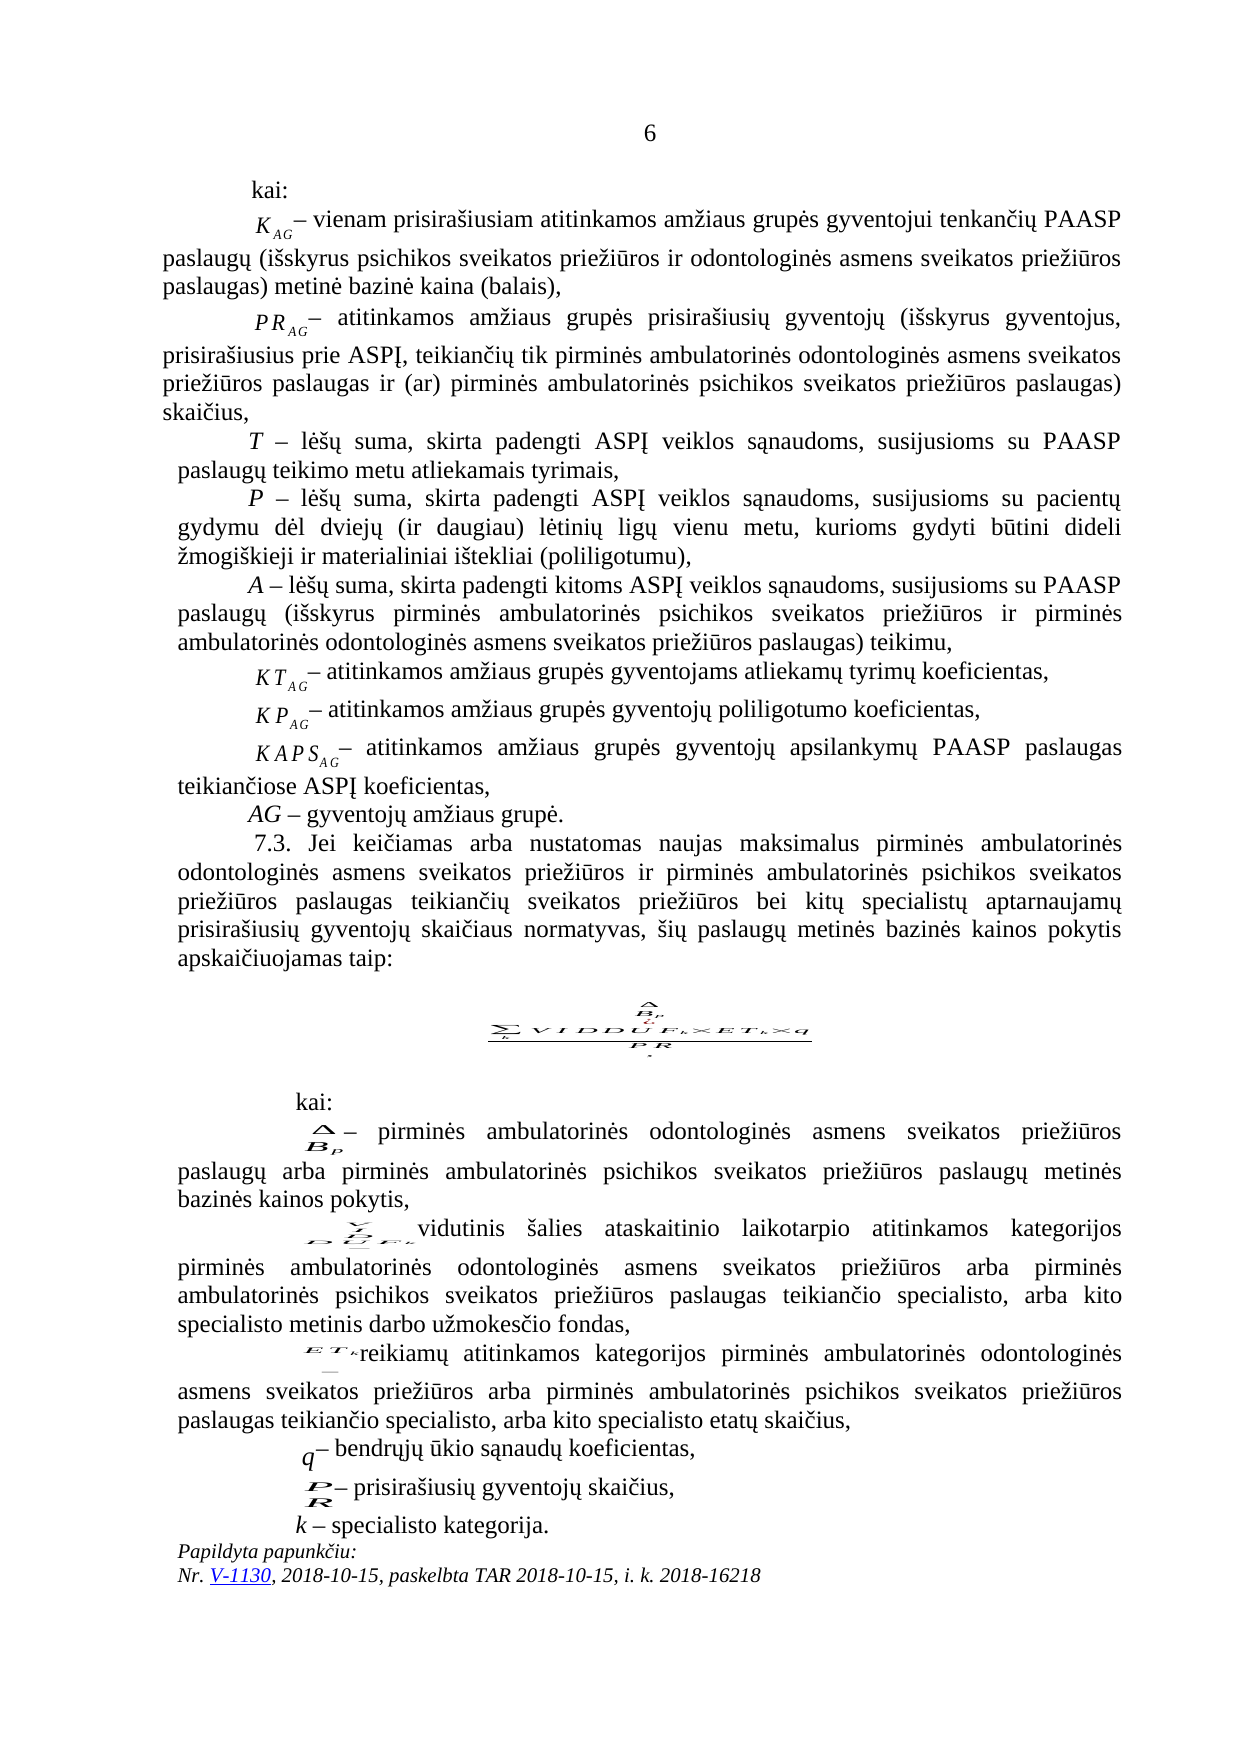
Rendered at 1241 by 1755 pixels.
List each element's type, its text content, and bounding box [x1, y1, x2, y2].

text kai: [177, 176, 1122, 204]
text T – lėšų suma, skirta padengti ASPĮ veiklos sąnaudoms, susijusioms su PAASP paslaugų teikimo metu atliekamais tyrimais, [177, 426, 1122, 483]
text AG – gyventojų amžiaus grupė. [177, 799, 1122, 828]
text – pirminės ambulatorinės odontologinės asmens sveikatos priežiūros paslaugų arba pirminės ambulatorinės psichikos sveikatos priežiūros paslaugų metinės bazinės kainos pokytis, [177, 1116, 1122, 1213]
text – atitinkamos amžiaus grupės prisirašiusių gyventojų (išskyrus gyventojus, prisirašiusius prie ASPĮ, teikiančių tik pirminės ambulatorinės odontologinės asmens sveikatos priežiūros paslaugas ir (ar) pirminės ambulatorinės psichikos sveikatos priežiūros paslaugas) skaičius, [162, 300, 1122, 426]
text P – lėšų suma, skirta padengti ASPĮ veiklos sąnaudoms, susijusioms su pacientų gydymu dėl dviejų (ir daugiau) lėtinių ligų vienu metu, kurioms gydyti būtini dideli žmogiškieji ir materialiniai ištekliai (poliligotumu), [177, 483, 1122, 570]
text Papildyta papunkčiu: [177, 1539, 1122, 1563]
text Nr. V-1130, 2018-10-15, paskelbta TAR 2018-10-15, i. k. 2018-16218 [177, 1563, 1122, 1587]
text vidutinis šalies ataskaitinio laikotarpio atitinkamos kategorijos pirminės ambulatorinės odontologinės asmens sveikatos priežiūros arba pirminės ambulatorinės psichikos sveikatos priežiūros paslaugas teikiančio specialisto, arba kito specialisto metinis darbo užmokesčio fondas, [177, 1213, 1122, 1338]
text – bendrųjų ūkio sąnaudų koeficientas, [177, 1433, 1122, 1472]
text A – lėšų suma, skirta padengti kitoms ASPĮ veiklos sąnaudoms, susijusioms su PAASP paslaugų (išskyrus pirminės ambulatorinės psichikos sveikatos priežiūros ir pirminės ambulatorinės odontologinės asmens sveikatos priežiūros paslaugas) teikimu, [177, 570, 1122, 656]
text k – specialisto kategorija. [177, 1510, 1122, 1539]
text – atitinkamos amžiaus grupės gyventojų apsilankymų PAASP paslaugas teikiančiose ASPĮ koeficientas, [177, 732, 1122, 799]
text kai: [252, 1087, 1122, 1116]
text – atitinkamos amžiaus grupės gyventojų poliligotumo koeficientas, [177, 694, 1122, 732]
text – prisirašiusių gyventojų skaičius, [177, 1472, 1122, 1510]
text – vienam prisirašiusiam atitinkamos amžiaus grupės gyventojui tenkančių PAASP paslaugų (išskyrus psichikos sveikatos priežiūros ir odontologinės asmens sveikatos priežiūros paslaugas) metinė bazinė kaina (balais), [162, 204, 1122, 300]
text reikiamų atitinkamos kategorijos pirminės ambulatorinės odontologinės asmens sveikatos priežiūros arba pirminės ambulatorinės psichikos sveikatos priežiūros paslaugas teikiančio specialisto, arba kito specialisto etatų skaičius, [177, 1338, 1122, 1433]
text 7.3. Jei keičiamas arba nustatomas naujas maksimalus pirminės ambulatorinės odontologinės asmens sveikatos priežiūros ir pirminės ambulatorinės psichikos sveikatos priežiūros paslaugas teikiančių sveikatos priežiūros bei kitų specialistų aptarnaujamų prisirašiusių gyventojų skaičiaus normatyvas, šių paslaugų metinės bazinės kainos pokytis apskaičiuojamas taip: [177, 828, 1122, 972]
text – atitinkamos amžiaus grupės gyventojams atliekamų tyrimų koeficientas, [177, 656, 1122, 694]
